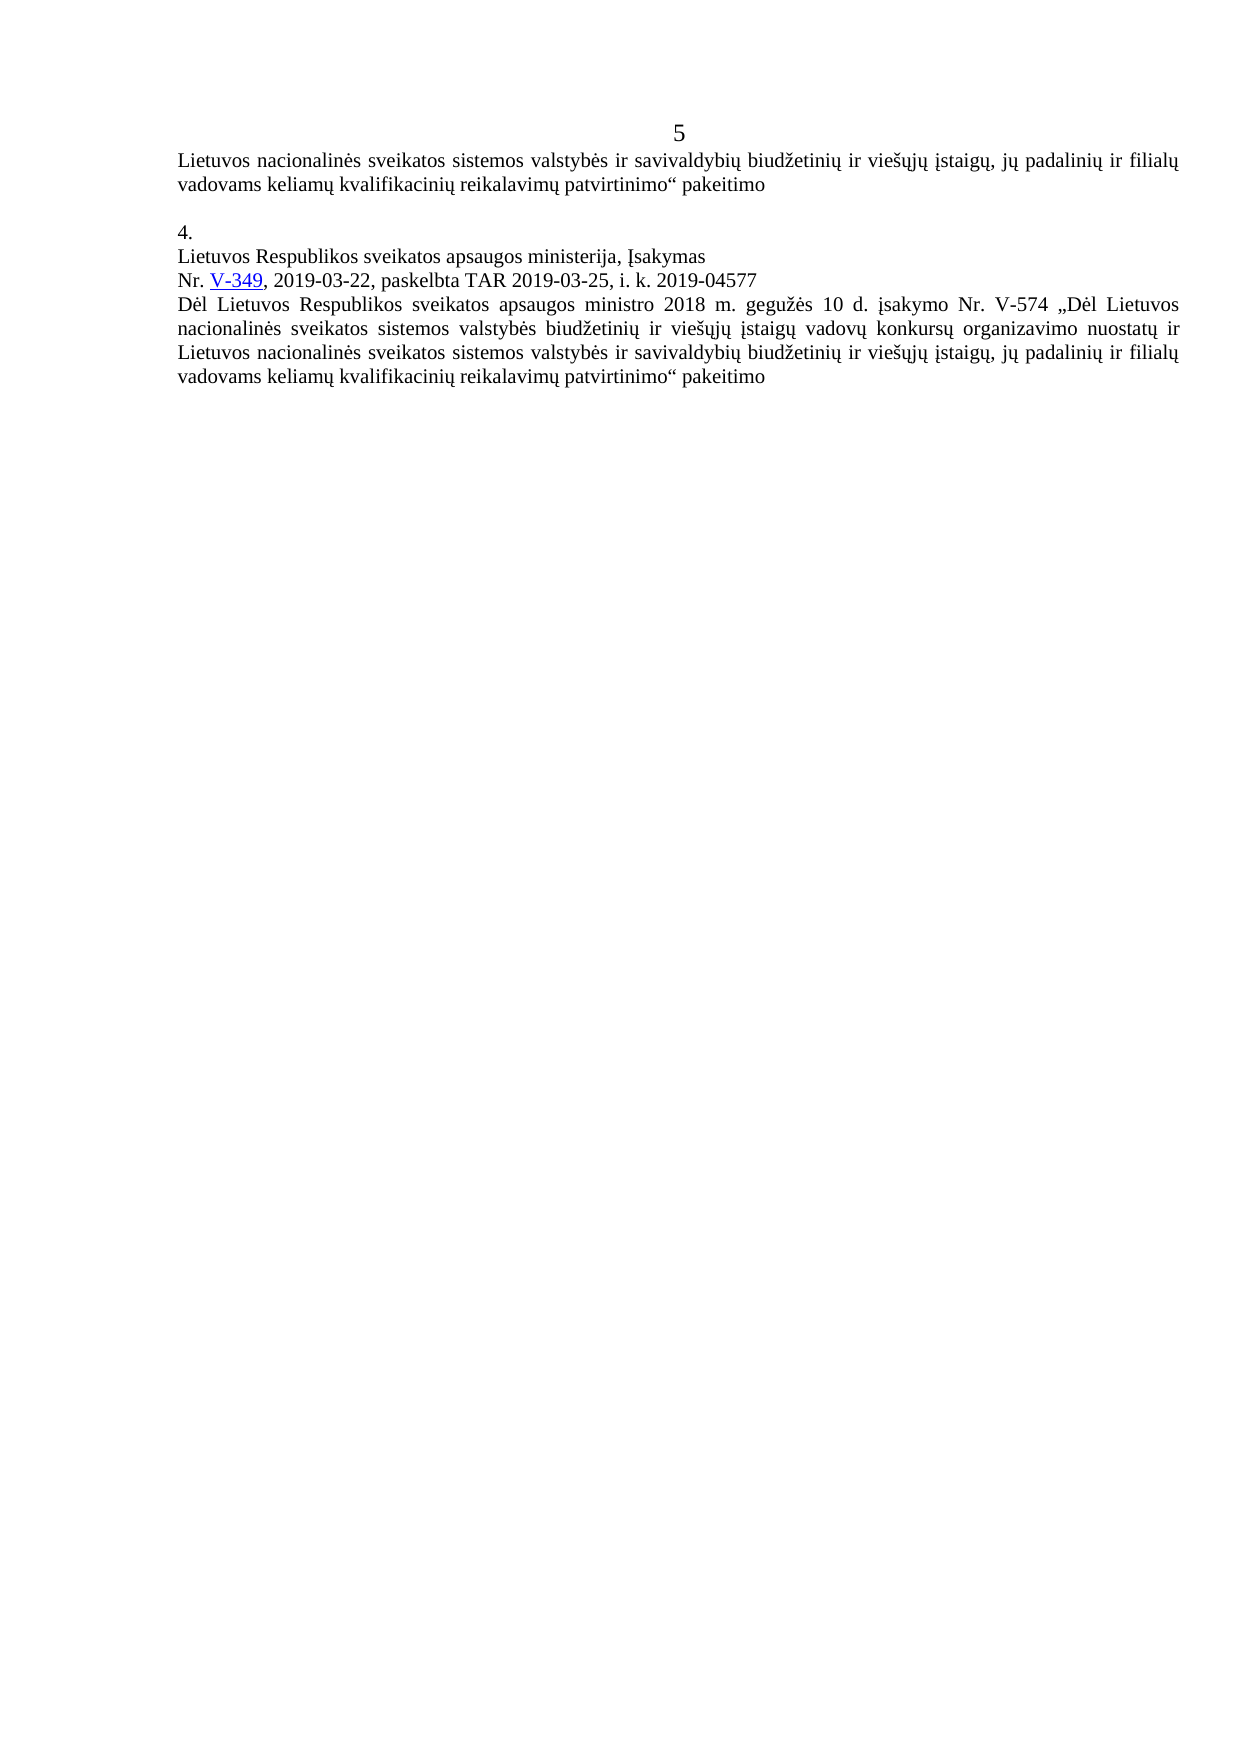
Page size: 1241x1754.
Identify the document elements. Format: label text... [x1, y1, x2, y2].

text Dėl Lietuvos Respublikos sveikatos apsaugos ministro 2018 m. gegužės 10 d. įsakymo Nr. V-574 „Dėl Lietuvos nacionalinės sveikatos sistemos valstybės biudžetinių ir viešųjų įstaigų vadovų konkursų organizavimo nuostatų ir Lietuvos nacionalinės sveikatos sistemos valstybės ir savivaldybių biudžetinių ir viešųjų įstaigų, jų padalinių ir filialų vadovams keliamų kvalifikacinių reikalavimų patvirtinimo“ pakeitimo [177, 292, 1181, 388]
text 4. [177, 220, 1181, 244]
text Lietuvos Respublikos sveikatos apsaugos ministerija, Įsakymas [177, 244, 1181, 268]
text Lietuvos nacionalinės sveikatos sistemos valstybės ir savivaldybių biudžetinių ir viešųjų įstaigų, jų padalinių ir filialų vadovams keliamų kvalifikacinių reikalavimų patvirtinimo“ pakeitimo [177, 148, 1181, 196]
text Nr. V-349, 2019-03-22, paskelbta TAR 2019-03-25, i. k. 2019-04577 [177, 268, 1181, 292]
